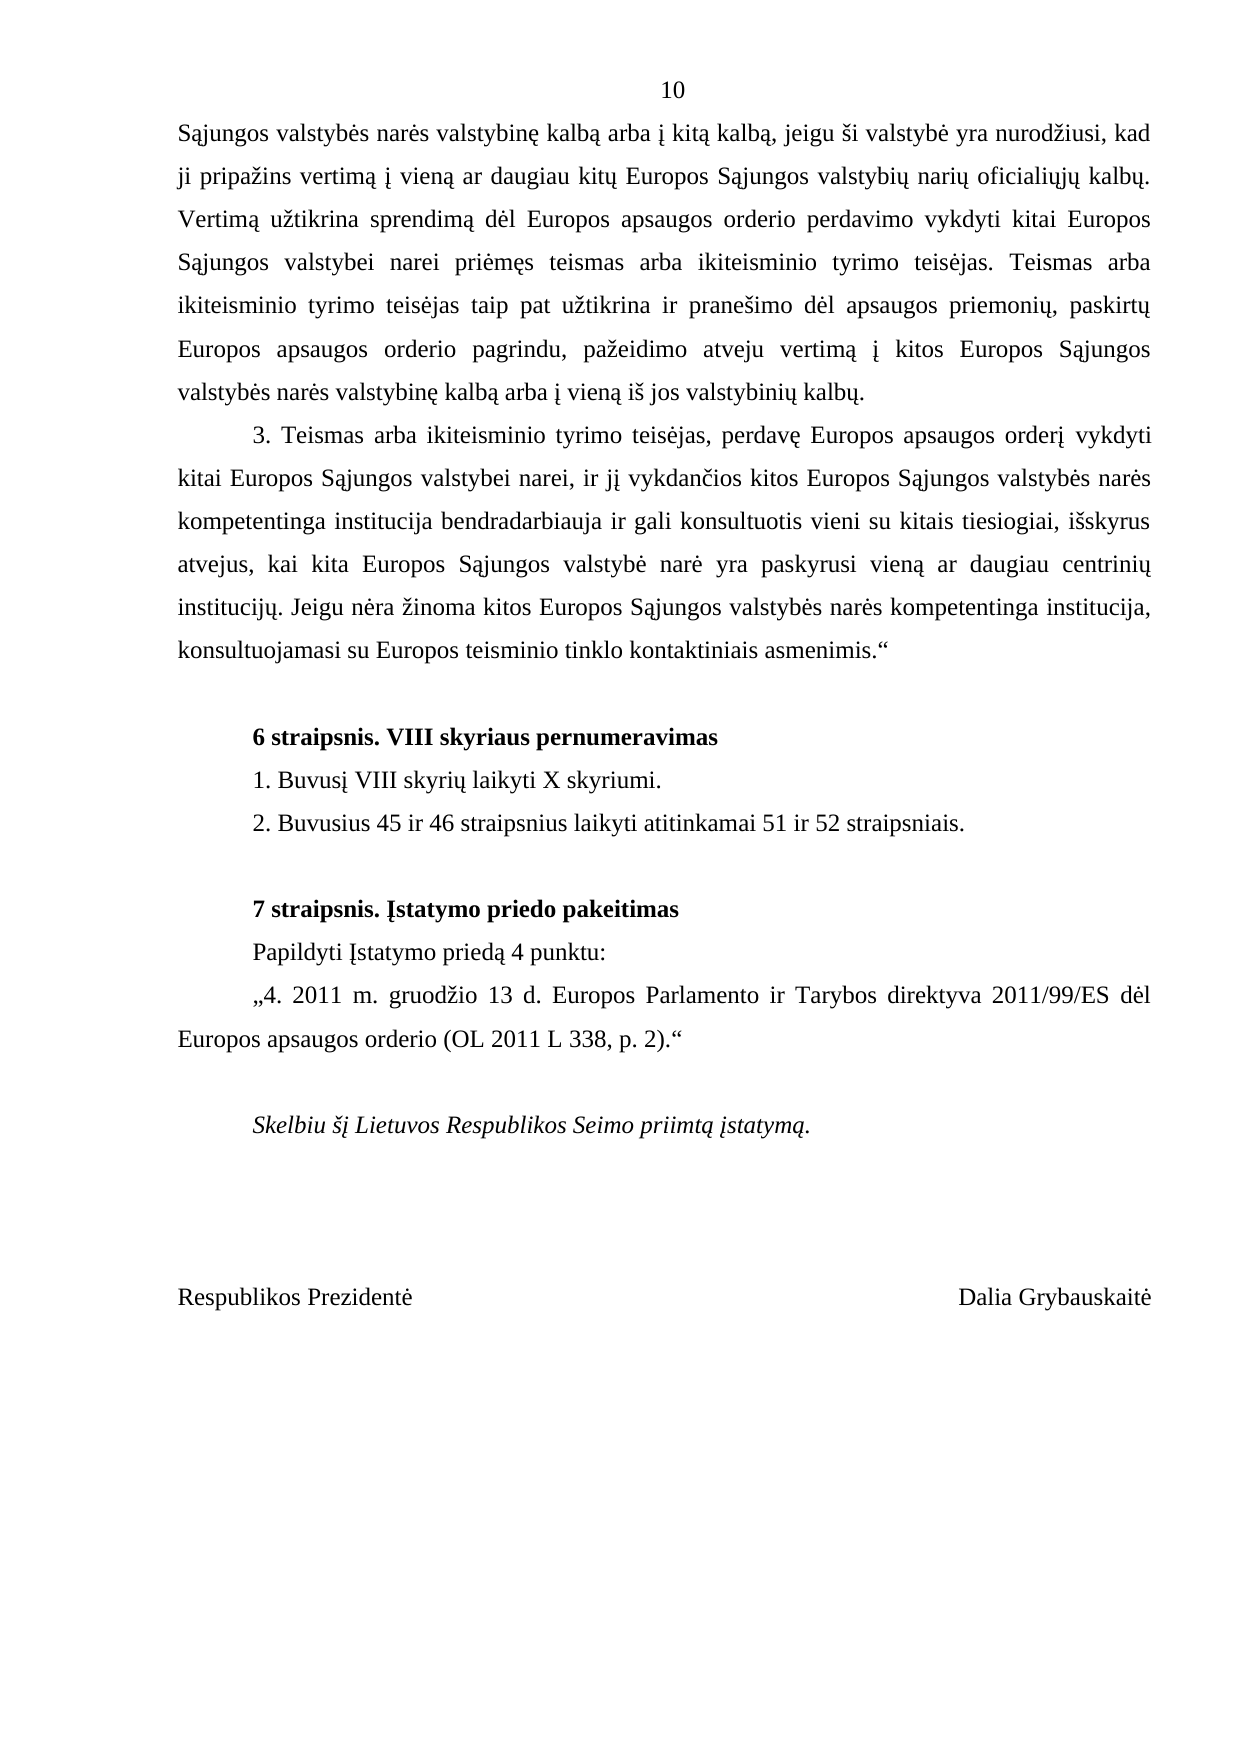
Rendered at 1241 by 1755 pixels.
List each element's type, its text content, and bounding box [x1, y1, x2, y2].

text 6 straipsnis. VIII skyriaus pernumeravimas [177, 722, 1152, 751]
text 3. Teismas arba ikiteisminio tyrimo teisėjas, perdavę Europos apsaugos orderį vykdyti kitai Europos Sąjungos valstybei narei, ir jį vykdančios kitos Europos Sąjungos valstybės narės kompetentinga institucija bendradarbiauja ir gali konsultuotis vieni su kitais tiesiogiai, išskyrus atvejus, kai kita Europos Sąjungos valstybė narė yra paskyrusi vieną ar daugiau centrinių institucijų. Jeigu nėra žinoma kitos Europos Sąjungos valstybės narės kompetentinga institucija, konsultuojamasi su Europos teisminio tinklo kontaktiniais asmenimis.“ [177, 420, 1152, 664]
text Papildyti Įstatymo priedą 4 punktu: [177, 937, 1152, 966]
text 1. Buvusį VIII skyrių laikyti X skyriumi. [177, 765, 1152, 794]
text 2. Buvusius 45 ir 46 straipsnius laikyti atitinkamai 51 ir 52 straipsniais. [177, 808, 1152, 837]
text „4. 2011 m. gruodžio 13 d. Europos Parlamento ir Tarybos direktyva 2011/99/ES dėl Europos apsaugos orderio (OL 2011 L 338, p. 2).“ [177, 981, 1152, 1052]
text Skelbiu šį Lietuvos Respublikos Seimo priimtą įstatymą. [177, 1110, 1152, 1139]
text Sąjungos valstybės narės valstybinę kalbą arba į kitą kalbą, jeigu ši valstybė yra nurodžiusi, kad ji pripažins vertimą į vieną ar daugiau kitų Europos Sąjungos valstybių narių oficialiųjų kalbų. Vertimą užtikrina sprendimą dėl Europos apsaugos orderio perdavimo vykdyti kitai Europos Sąjungos valstybei narei priėmęs teismas arba ikiteisminio tyrimo teisėjas. Teismas arba ikiteisminio tyrimo teisėjas taip pat užtikrina ir pranešimo dėl apsaugos priemonių, paskirtų Europos apsaugos orderio pagrindu, pažeidimo atveju vertimą į kitos Europos Sąjungos valstybės narės valstybinę kalbą arba į vieną iš jos valstybinių kalbų. [177, 118, 1152, 406]
text 7 straipsnis. Įstatymo priedo pakeitimas [177, 894, 1152, 923]
text Respublikos Prezidentė Dalia Grybauskaitė [177, 1282, 1152, 1311]
